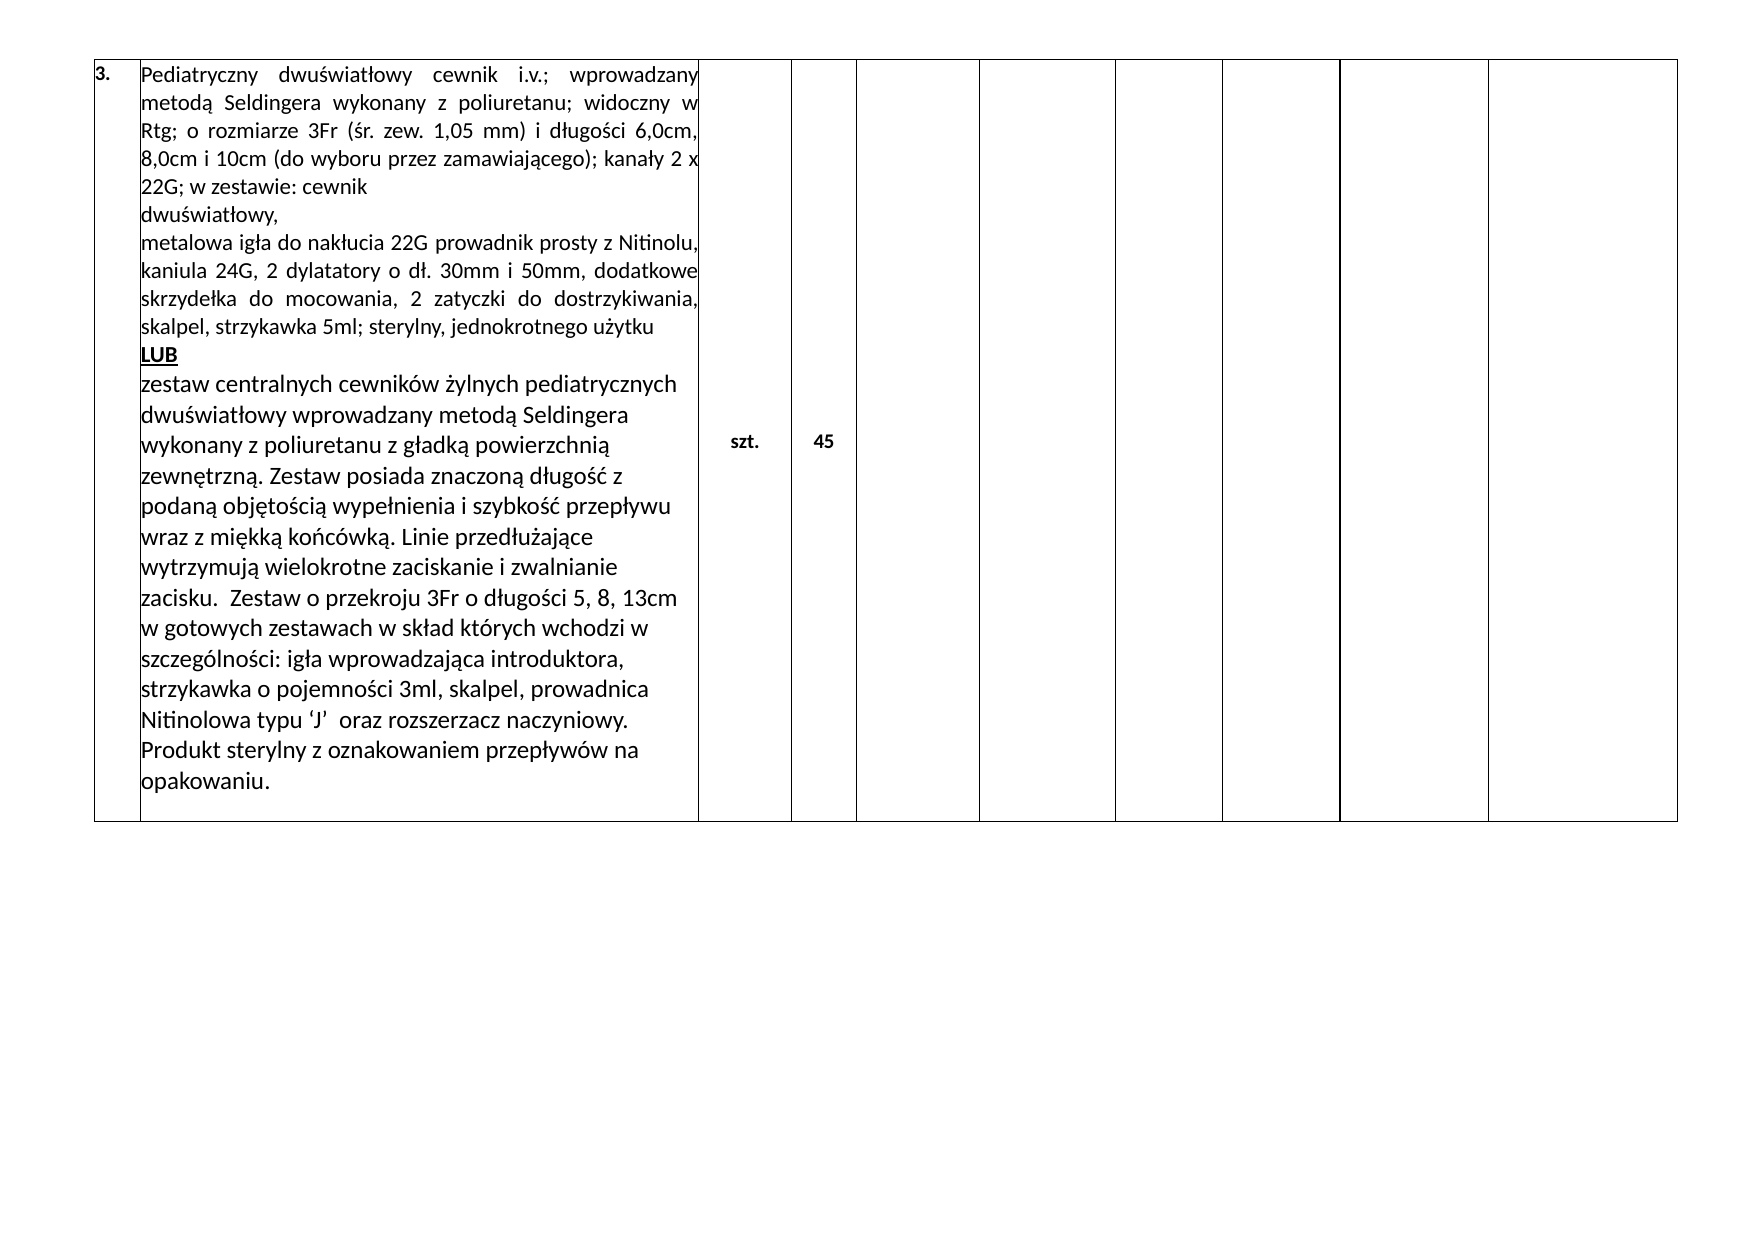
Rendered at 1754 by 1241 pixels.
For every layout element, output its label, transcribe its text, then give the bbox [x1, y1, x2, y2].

table_cell [1681, 59, 1685, 821]
table_cell [980, 60, 1115, 821]
table_cell Pediatryczny dwuświatłowy cewnik i.v.; wprowadzany metodą Seldingera wykonany z poliuretanu; widoczny w Rtg; o rozmiarze 3Fr (śr. zew. 1,05 mm) i długości 6,0cm, 8,0cm i 10cm (do wyboru przez zamawiającego); kanały 2 x 22G; w zestawie: cewnik dwuświatłowy, metalowa igła do nakłucia 22G prowadnik prosty z Nitinolu, kaniula 24G, 2 dylatatory o dł. 30mm i 50mm, dodatkowe skrzydełka do mocowania, 2 zatyczki do dostrzykiwania, skalpel, strzykawka 5ml; sterylny, jednokrotnego użytku LUB zestaw centralnych cewników żylnych pediatrycznych dwuświatłowy wprowadzany metodą Seldingera wykonany z poliuretanu z gładką powierzchnią zewnętrzną. Zestaw posiada znaczoną długość z podaną objętością wypełnienia i szybkość przepływu wraz z miękką końcówką. Linie przedłużające wytrzymują wielokrotne zaciskanie i zwalnianie zacisku. Zestaw o przekroju 3Fr o długości 5, 8, 13cm w gotowych zestawach w skład których wchodzi w szczególności: igła wprowadzająca introduktora, strzykawka o pojemności 3ml, skalpel, prowadnica Nitinolowa typu ‘J’ oraz rozszerzacz naczyniowy. Produkt sterylny z oznakowaniem przepływów na opakowaniu. [141, 60, 698, 821]
table_cell szt. [699, 60, 791, 821]
table_cell [857, 60, 979, 821]
table_cell [1116, 60, 1222, 821]
table_cell [1489, 60, 1677, 821]
table_cell 45 [792, 60, 856, 821]
table_cell 3. [95, 60, 140, 821]
table_cell [1223, 60, 1339, 821]
table_cell [1341, 60, 1488, 821]
